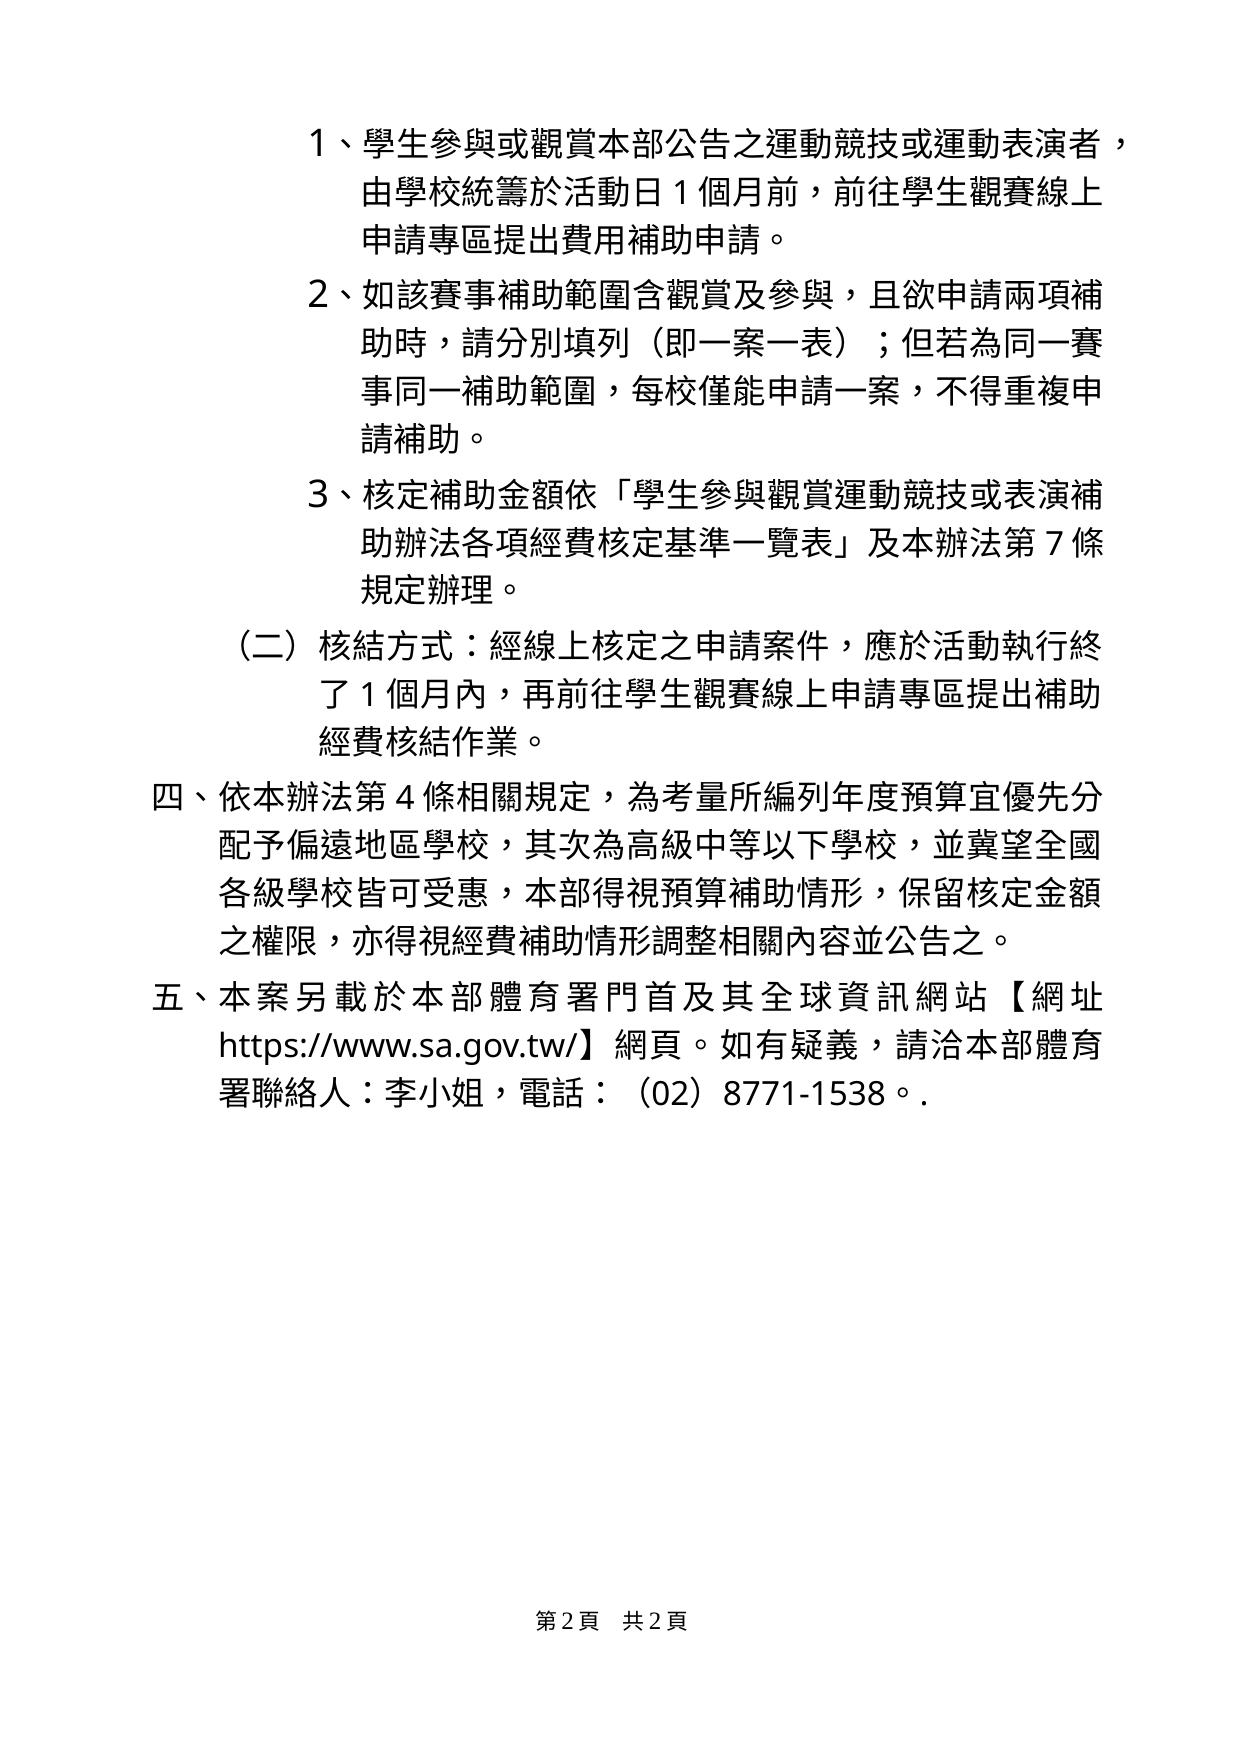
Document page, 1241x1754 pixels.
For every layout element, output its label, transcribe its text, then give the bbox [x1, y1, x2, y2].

list 依本辦法第4條相關規定，為考量所編列年度預算宜優先分配予偏遠地區學校，其次為高級中等以下學校，並冀望全國各級學校皆可受惠，本部得視預算補助情形，保留核定金額之權限，亦得視經費補助情形調整相關內容並公告之。 [151, 771, 1104, 963]
list 核結方式：經線上核定之申請案件，應於活動執行終了1個月內，再前往學生觀賽線上申請專區提出補助經費核結作業。 [218, 620, 1104, 764]
list 學生參與或觀賞本部公告之運動競技或運動表演者，由學校統籌於活動日1個月前，前往學生觀賽線上申請專區提出費用補助申請。 [307, 118, 1104, 262]
list 核定補助金額依「學生參與觀賞運動競技或表演補助辦法各項經費核定基準一覽表」及本辦法第7條規定辦理。 [307, 469, 1104, 612]
list 如該賽事補助範圍含觀賞及參與，且欲申請兩項補助時，請分別填列（即一案一表）；但若為同一賽事同一補助範圍，每校僅能申請一案，不得重複申請補助。 [307, 269, 1104, 461]
list 本案另載於本部體育署門首及其全球資訊網站【網址https://www.sa.gov.tw/】網頁。如有疑義，請洽本部體育署聯絡人：李小姐，電話：（02）8771-1538。. [151, 971, 1104, 1114]
